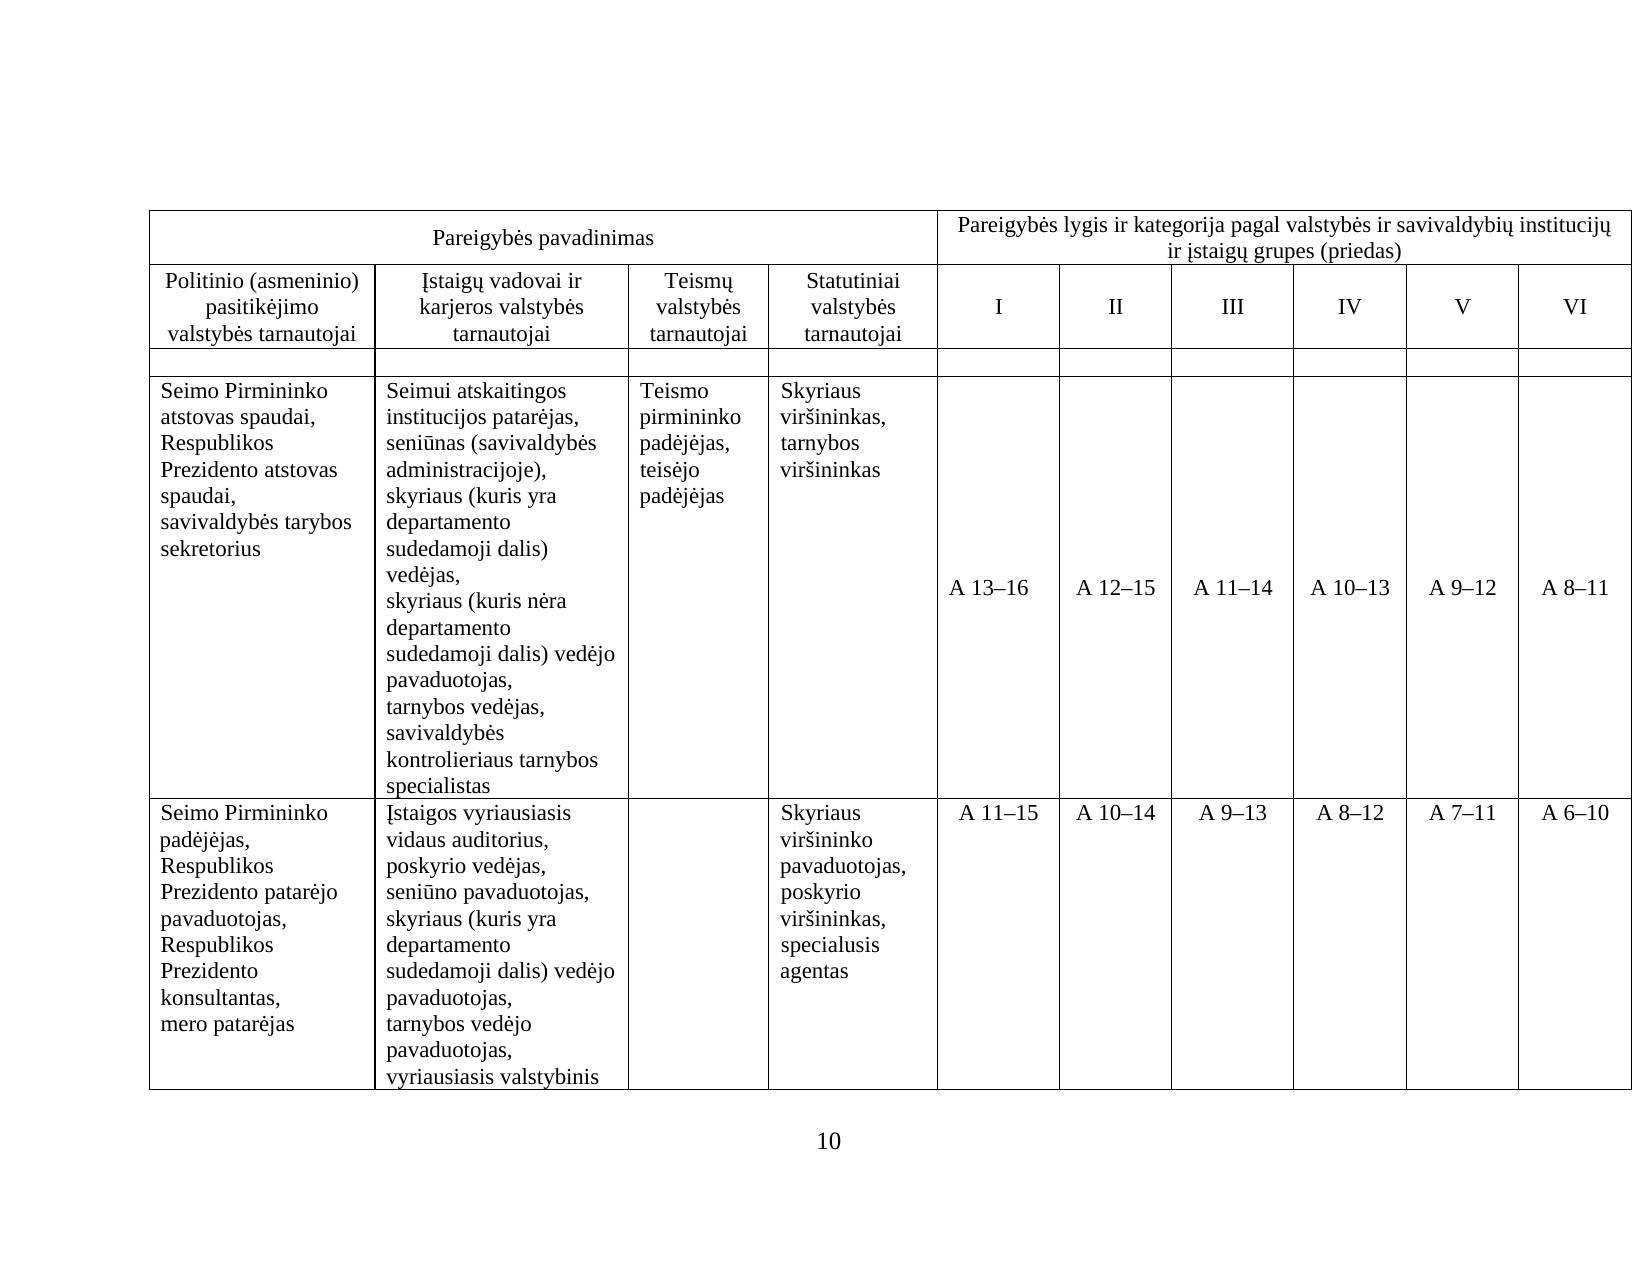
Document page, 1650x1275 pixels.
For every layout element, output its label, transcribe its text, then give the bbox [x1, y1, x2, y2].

table_cell I [938, 265, 1059, 348]
table_cell Skyriaus viršininkas, tarnybos viršininkas [769, 377, 937, 798]
table_cell III [1172, 265, 1293, 348]
table_cell A 8–11 [1519, 377, 1631, 798]
table_cell A 7–11 [1407, 799, 1518, 1089]
table_cell [1172, 349, 1293, 376]
table_cell [1519, 349, 1631, 376]
table_header Pareigybės pavadinimas [150, 211, 937, 264]
table_cell [769, 349, 937, 376]
table_cell Seimo Pirmininko atstovas spaudai, Respublikos Prezidento atstovas spaudai, savivaldybės tarybos sekretorius [150, 377, 374, 798]
table_cell A 10–13 [1294, 377, 1406, 798]
table_cell Politinio (asmeninio) pasitikėjimo valstybės tarnautojai [150, 265, 374, 348]
table_cell A 12–15 [1060, 377, 1171, 798]
table_cell [938, 349, 1059, 376]
table_cell [1060, 349, 1171, 376]
table_cell Statutiniai valstybės tarnautojai [769, 265, 937, 348]
table_cell Įstaigos vyriausiasis vidaus auditorius, poskyrio vedėjas, seniūno pavaduotojas, skyriaus (kuris yra departamento sudedamoji dalis) vedėjo pavaduotojas, tarnybos vedėjo pavaduotojas, vyriausiasis valstybinis [376, 799, 628, 1089]
table_cell [629, 349, 768, 376]
table_cell VI [1519, 265, 1631, 348]
table_cell A 6–10 [1519, 799, 1631, 1089]
table_cell [1294, 349, 1406, 376]
table_cell [1407, 349, 1518, 376]
table_cell Teismo pirmininko padėjėjas, teisėjo padėjėjas [629, 377, 768, 798]
table_cell Teismų valstybės tarnautojai [629, 265, 768, 348]
table_cell A 9–13 [1172, 799, 1293, 1089]
table_cell IV [1294, 265, 1406, 348]
table_cell A 13–16 [938, 377, 1059, 798]
table_cell Skyriaus viršininko pavaduotojas, poskyrio viršininkas, specialusis agentas [769, 799, 937, 1089]
table_cell Įstaigų vadovai ir karjeros valstybės tarnautojai [376, 265, 628, 348]
table_cell [150, 349, 374, 376]
table_cell A 9–12 [1407, 377, 1518, 798]
table_cell A 11–14 [1172, 377, 1293, 798]
table_cell [376, 349, 628, 376]
table_cell A 8–12 [1294, 799, 1406, 1089]
table_cell Seimo Pirmininko padėjėjas, Respublikos Prezidento patarėjo pavaduotojas, Respublikos Prezidento konsultantas, mero patarėjas [150, 799, 374, 1089]
table_cell II [1060, 265, 1171, 348]
table_cell Seimui atskaitingos institucijos patarėjas, seniūnas (savivaldybės administracijoje), skyriaus (kuris yra departamento sudedamoji dalis) vedėjas, skyriaus (kuris nėra departamento sudedamoji dalis) vedėjo pavaduotojas, tarnybos vedėjas, savivaldybės kontrolieriaus tarnybos specialistas [376, 377, 628, 798]
table_cell A 11–15 [938, 799, 1059, 1089]
table_cell V [1407, 265, 1518, 348]
table_cell [629, 799, 768, 1089]
table_header Pareigybės lygis ir kategorija pagal valstybės ir savivaldybių institucijų ir įstaigų grupes (priedas) [938, 211, 1631, 264]
table_cell A 10–14 [1060, 799, 1171, 1089]
